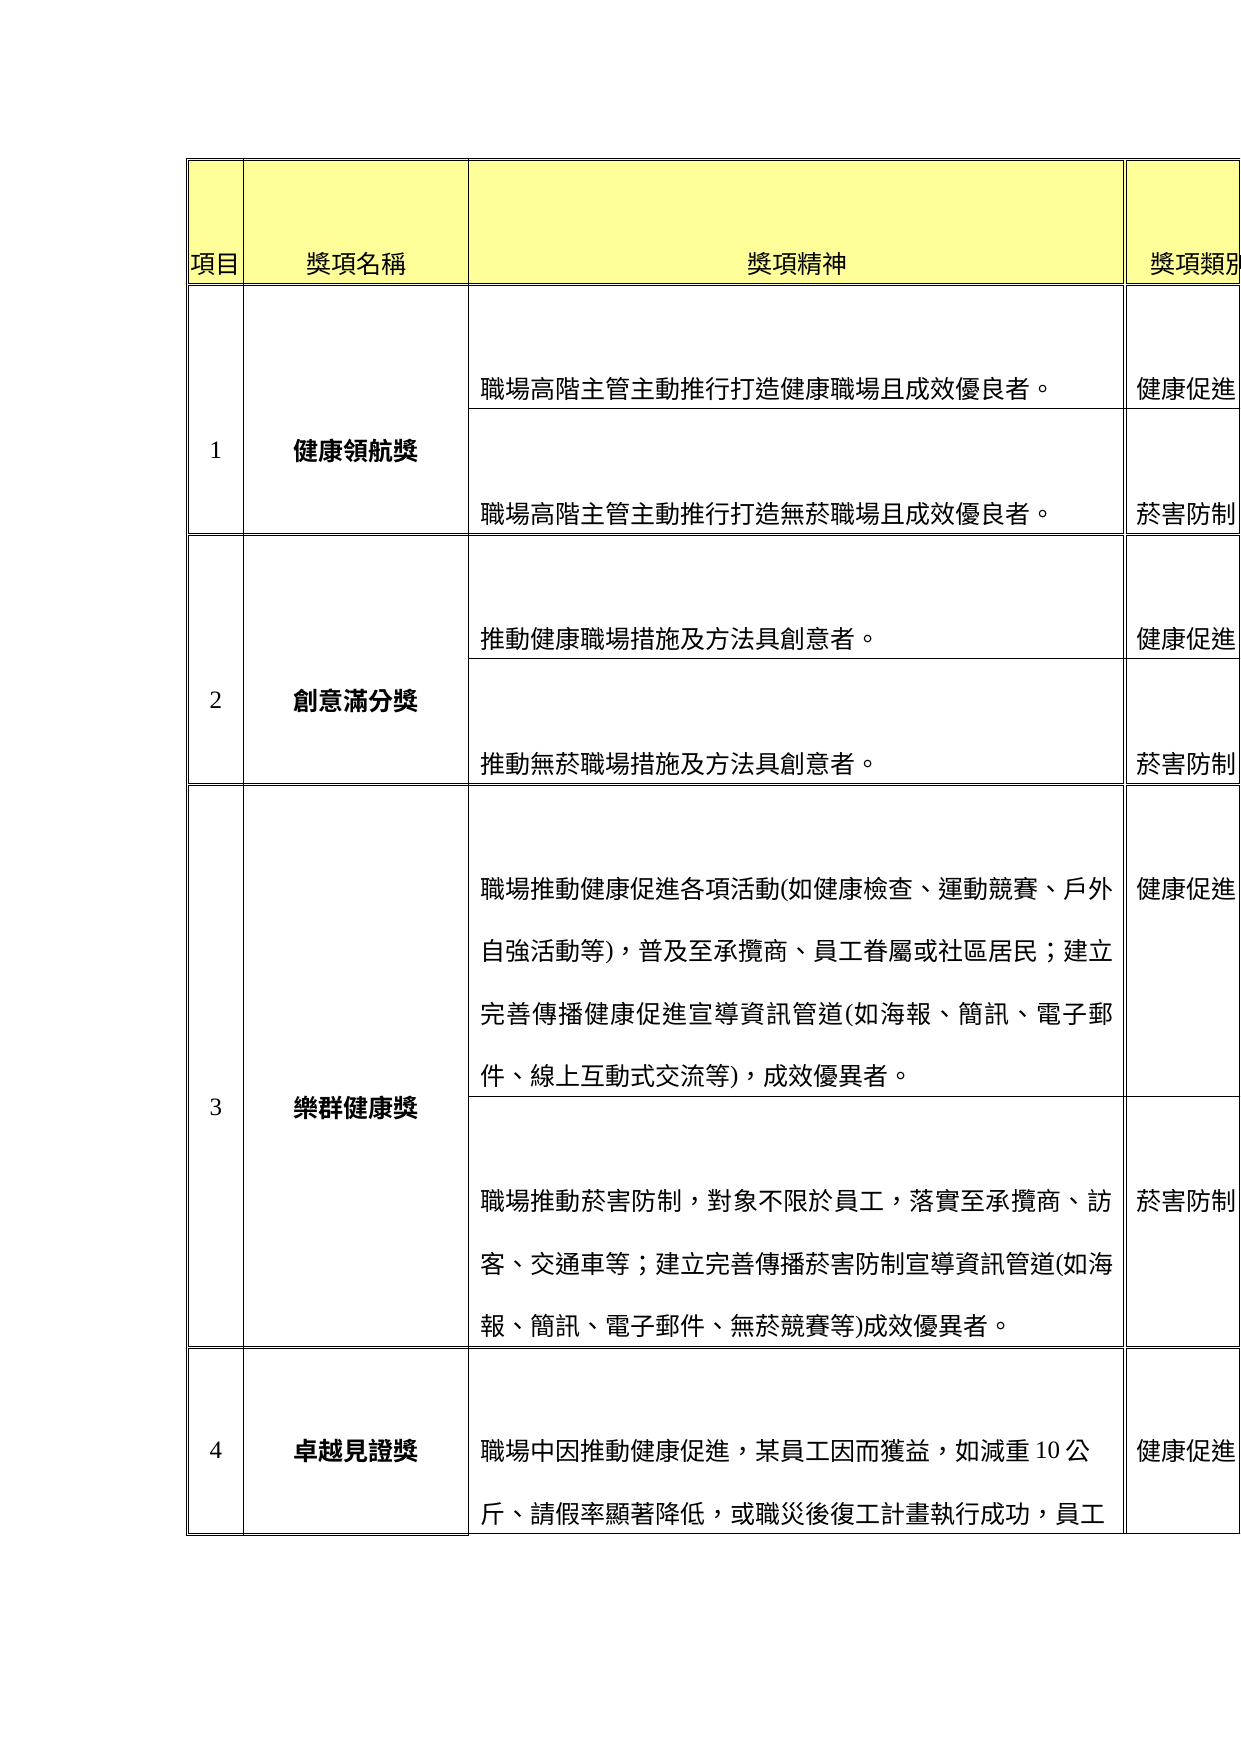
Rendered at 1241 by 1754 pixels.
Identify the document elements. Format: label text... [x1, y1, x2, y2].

table_cell 職場推動健康促進各項活動(如健康檢查、運動競賽、戶外自強活動等)，普及至承攬商、員工眷屬或社區居民；建立完善傳播健康促進宣導資訊管道(如海報、簡訊、電子郵件、線上互動式交流等)，成效優異者。 [469, 786, 1123, 1096]
table_header 獎項類別 [1127, 161, 1239, 283]
table_cell 健康促進 [1127, 1349, 1239, 1533]
table_cell 2 [189, 536, 243, 783]
table_header 獎項名稱 [244, 161, 468, 283]
table_cell 健康促進 [1127, 536, 1239, 658]
table_header 項目 [189, 161, 243, 283]
table_cell 健康促進 [1127, 786, 1239, 1096]
table_cell 健康領航獎 [244, 286, 468, 533]
table_header 獎項精神 [469, 161, 1123, 283]
table_cell 健康促進 [1127, 286, 1239, 408]
table_cell 推動無菸職場措施及方法具創意者。 [469, 659, 1123, 783]
table_cell 菸害防制 [1127, 659, 1239, 783]
table_cell 職場中因推動健康促進，某員工因而獲益，如減重10公斤、請假率顯著降低，或職災後復工計畫執行成功，員工 [469, 1349, 1123, 1533]
table_cell 4 [189, 1349, 243, 1533]
table_cell 創意滿分獎 [244, 536, 468, 783]
table_cell 職場推動菸害防制，對象不限於員工，落實至承攬商、訪客、交通車等；建立完善傳播菸害防制宣導資訊管道(如海報、簡訊、電子郵件、無菸競賽等)成效優異者。 [469, 1097, 1123, 1346]
table_cell 職場高階主管主動推行打造無菸職場且成效優良者。 [469, 409, 1123, 533]
table_cell 菸害防制 [1127, 1097, 1239, 1346]
table_cell 推動健康職場措施及方法具創意者。 [469, 536, 1123, 658]
table_cell 1 [189, 286, 243, 533]
table_cell 3 [189, 786, 243, 1346]
table_cell 樂群健康獎 [244, 786, 468, 1346]
table_cell 菸害防制 [1127, 409, 1239, 533]
table_cell 職場高階主管主動推行打造健康職場且成效優良者。 [469, 286, 1123, 408]
table_cell 卓越見證獎 [244, 1349, 468, 1533]
